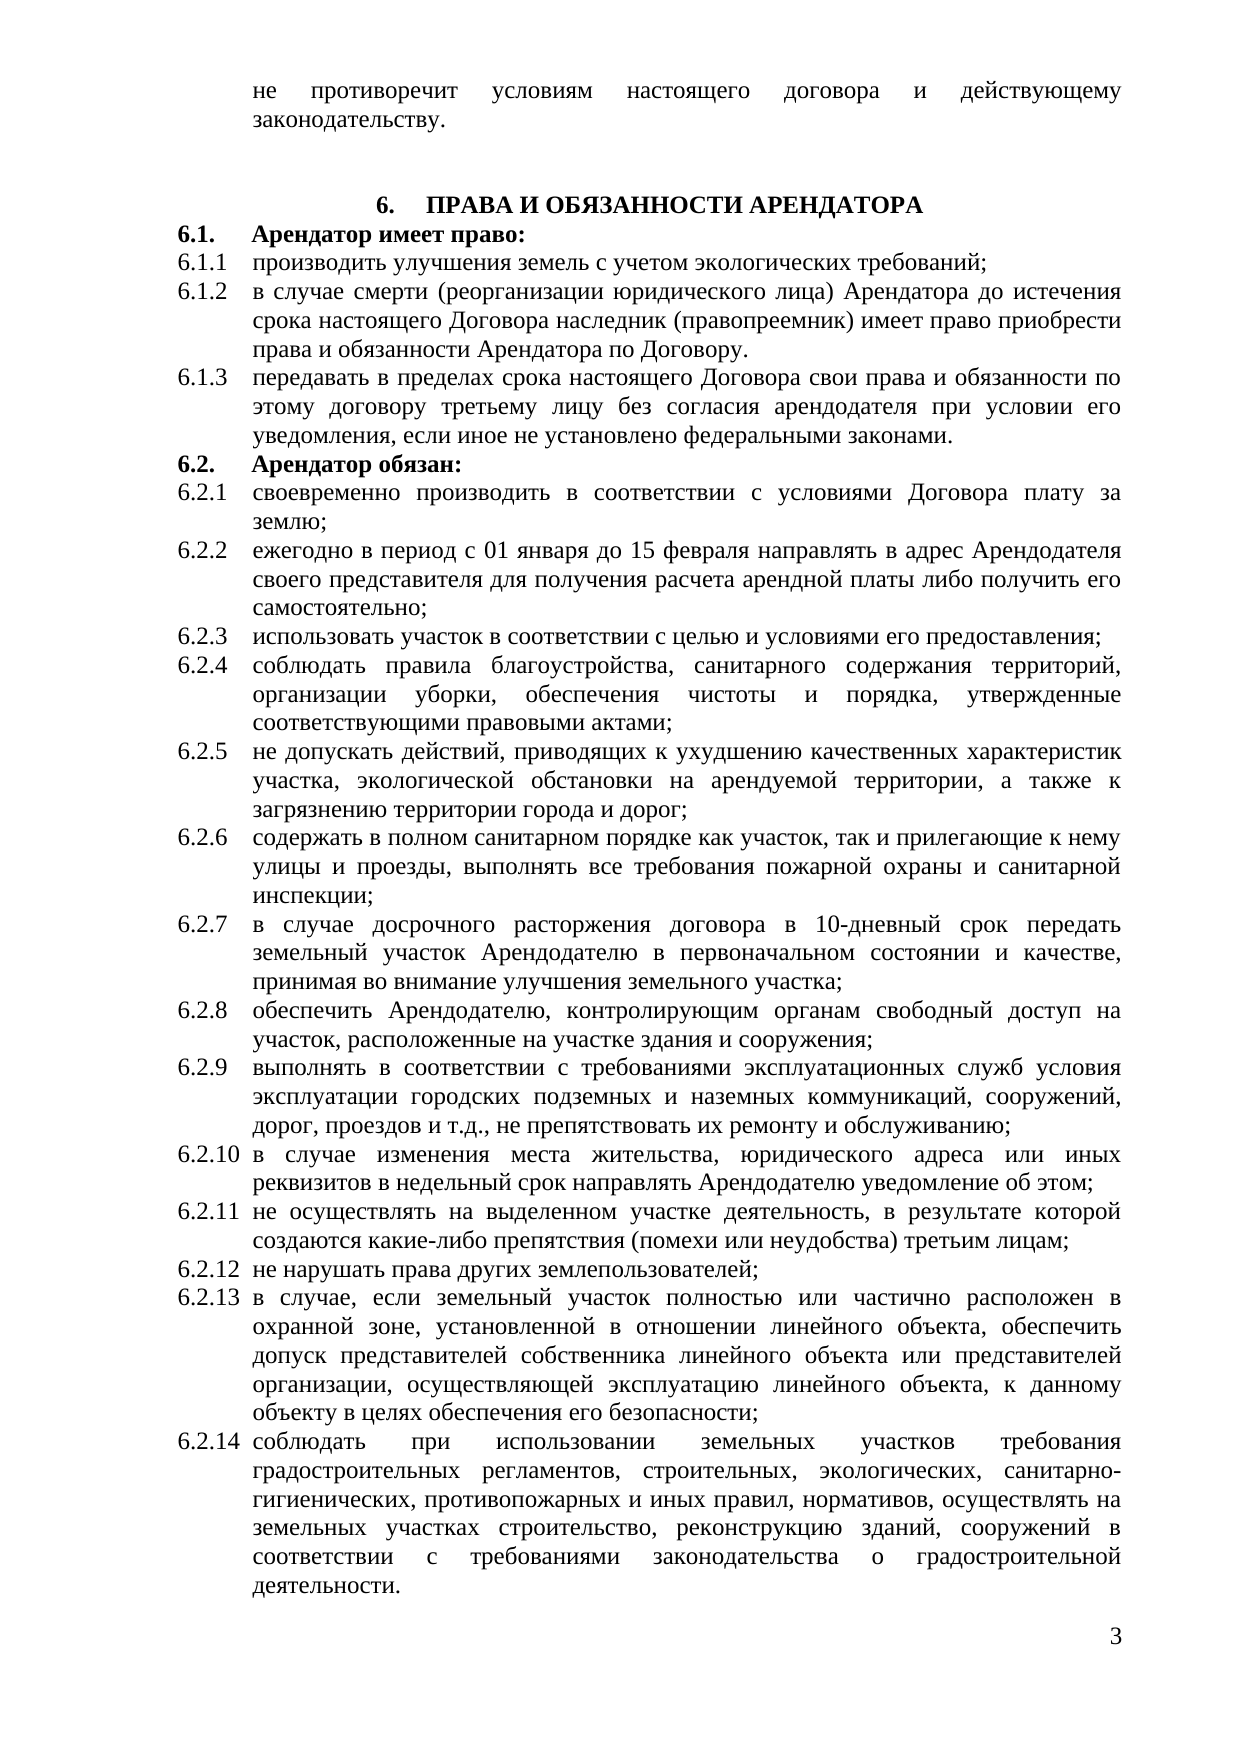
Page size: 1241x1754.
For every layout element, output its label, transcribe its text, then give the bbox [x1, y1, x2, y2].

list выполнять в соответствии с требованиями эксплуатационных служб условия эксплуатации городских подземных и наземных коммуникаций, сооружений, дорог, проездов и т.д., не препятствовать их ремонту и обслуживанию; [177, 1052, 1122, 1139]
list обеспечить Арендодателю, контролирующим органам свободный доступ на участок, расположенные на участке здания и сооружения; [177, 995, 1122, 1052]
list не осуществлять на выделенном участке деятельность, в результате которой создаются какие-либо препятствия (помехи или неудобства) третьим лицам; [177, 1196, 1122, 1254]
list в случае смерти (реорганизации юридического лица) Арендатора до истечения срока настоящего Договора наследник (правопреемник) имеет право приобрести права и обязанности Арендатора по Договору. [177, 276, 1122, 362]
list передавать в пределах срока настоящего Договора свои права и обязанности по этому договору третьему лицу без согласия арендодателя при условии его уведомления, если иное не установлено федеральными законами. [177, 362, 1122, 449]
list ежегодно в период с 01 января до 15 февраля направлять в адрес Арендодателя своего представителя для получения расчета арендной платы либо получить его самостоятельно; [177, 535, 1122, 621]
list производить улучшения земель с учетом экологических требований; [177, 247, 1122, 276]
list использовать участок в соответствии с целью и условиями его предоставления; [177, 621, 1122, 650]
list ПРАВА И ОБЯЗАННОСТИ АРЕНДАТОРА [177, 190, 1122, 219]
list не нарушать права других землепользователей; [177, 1254, 1122, 1282]
text 6.2. Арендатор обязан: [177, 449, 1122, 477]
list не допускать действий, приводящих к ухудшению качественных характеристик участка, экологической обстановки на арендуемой территории, а также к загрязнению территории города и дорог; [177, 736, 1122, 822]
list содержать в полном санитарном порядке как участок, так и прилегающие к нему улицы и проезды, выполнять все требования пожарной охраны и санитарной инспекции; [177, 822, 1122, 909]
list в случае изменения места жительства, юридического адреса или иных реквизитов в недельный срок направлять Арендодателю уведомление об этом; [177, 1139, 1122, 1196]
list не противоречит условиям настоящего договора и действующему законодательству. [177, 75, 1122, 132]
list соблюдать правила благоустройства, санитарного содержания территорий, организации уборки, обеспечения чистоты и порядка, утвержденные соответствующими правовыми актами; [177, 650, 1122, 736]
list соблюдать при использовании земельных участков требования градостроительных регламентов, строительных, экологических, санитарно-гигиенических, противопожарных и иных правил, нормативов, осуществлять на земельных участках строительство, реконструкцию зданий, сооружений в соответствии с требованиями законодательства о градостроительной деятельности. [177, 1426, 1122, 1599]
list своевременно производить в соответствии с условиями Договора плату за землю; [177, 477, 1122, 535]
text 6.1. Арендатор имеет право: [177, 219, 1122, 247]
list в случае, если земельный участок полностью или частично расположен в охранной зоне, установленной в отношении линейного объекта, обеспечить допуск представителей собственника линейного объекта или представителей организации, осуществляющей эксплуатацию линейного объекта, к данному объекту в целях обеспечения его безопасности; [177, 1282, 1122, 1426]
list в случае досрочного расторжения договора в 10-дневный срок передать земельный участок Арендодателю в первоначальном состоянии и качестве, принимая во внимание улучшения земельного участка; [177, 909, 1122, 995]
